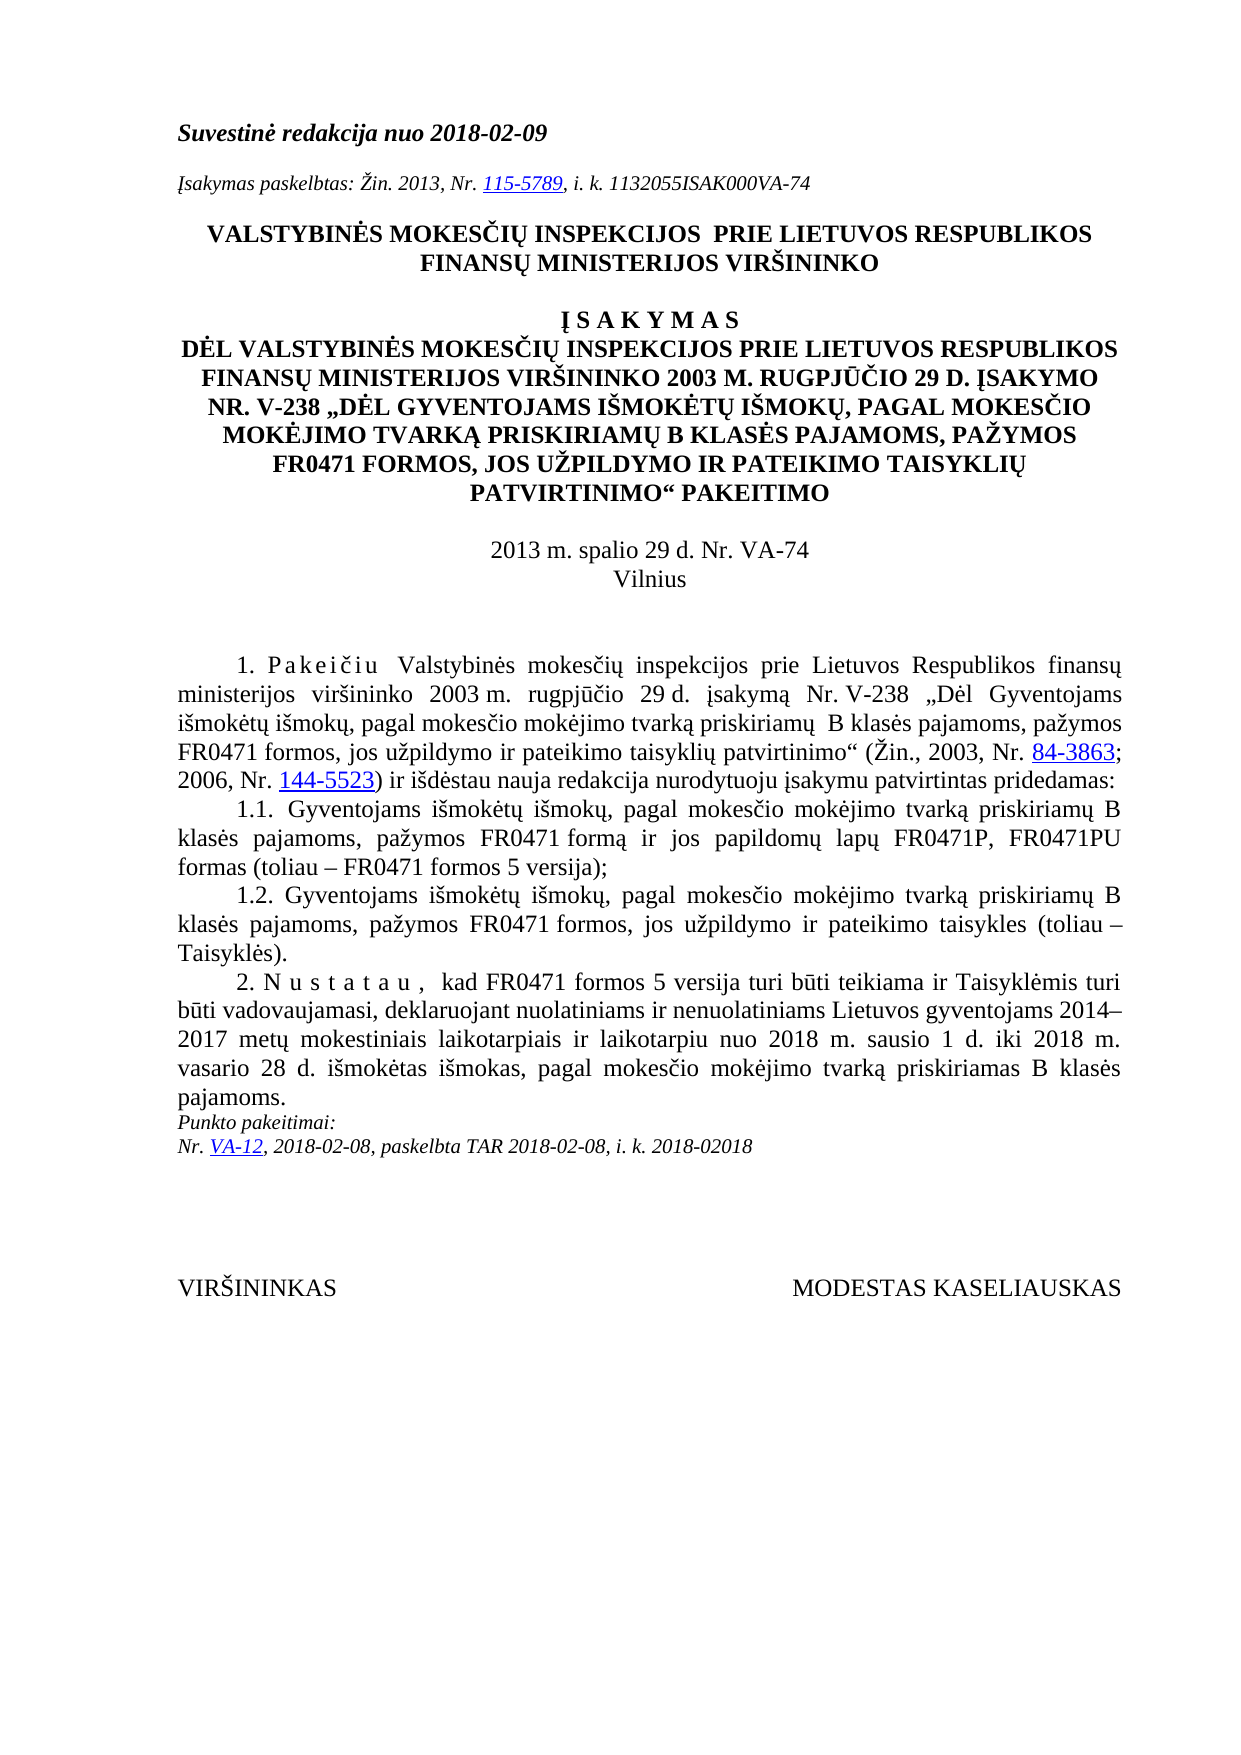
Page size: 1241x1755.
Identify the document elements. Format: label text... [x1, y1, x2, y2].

text 1.1. Gyventojams išmokėtų išmokų, pagal mokesčio mokėjimo tvarką priskiriamų B klasės pajamoms, pažymos FR0471 formą ir jos papildomų lapų FR0471P, FR0471PU formas (toliau – FR0471 formos 5 versija); [177, 794, 1122, 880]
text Į S A K Y M A S [177, 305, 1122, 334]
text Suvestinė redakcija nuo 2018-02-09 [177, 118, 1122, 147]
text DĖL VALSTYBINĖS MOKESČIŲ INSPEKCIJOS PRIE LIETUVOS RESPUBLIKOS FINANSŲ MINISTERIJOS VIRŠININKO 2003 M. RUGPJŪČIO 29 D. ĮSAKYMO Nr. V-238 „DĖL GYVENTOJAMS IŠMOKĖTŲ IŠMOKŲ, PAGAL MOKESČIO MOKĖJIMO TVARKĄ PRISKIRIAMŲ B KLASĖS PAJAMOMS, PAŽYMOS FR0471 FORMOS, JOS UŽPILDYMO IR PATEIKIMO TAISYKLIŲ PATVIRTINIMO“ PAKEITIMO [177, 334, 1122, 507]
text VALSTYBINĖS MOKESČIŲ INSPEKCIJOS PRIE LIETUVOS RESPUBLIKOS FINANSŲ MINISTERIJOS VIRŠININKO [177, 219, 1122, 277]
text 2013 m. spalio 29 d. Nr. VA-74 [177, 535, 1122, 564]
text Nr. VA-12, 2018-02-08, paskelbta TAR 2018-02-08, i. k. 2018-02018 [177, 1134, 1122, 1158]
text Įsakymas paskelbtas: Žin. 2013, Nr. 115-5789, i. k. 1132055ISAK000VA-74 [177, 171, 1122, 195]
text Punkto pakeitimai: [177, 1110, 1122, 1134]
text 1. Pakeičiu Valstybinės mokesčių inspekcijos prie Lietuvos Respublikos finansų ministerijos viršininko 2003 m. rugpjūčio 29 d. įsakymą Nr. V-238 „Dėl Gyventojams išmokėtų išmokų, pagal mokesčio mokėjimo tvarką priskiriamų B klasės pajamoms, pažymos FR0471 formos, jos užpildymo ir pateikimo taisyklių patvirtinimo“ (Žin., 2003, Nr. 84-3863; 2006, Nr. 144-5523) ir išdėstau nauja redakcija nurodytuoju įsakymu patvirtintas pridedamas: [177, 650, 1122, 794]
text Viršininkas Modestas Kaseliauskas [177, 1273, 1122, 1302]
text Vilnius [177, 564, 1122, 593]
text 1.2. Gyventojams išmokėtų išmokų, pagal mokesčio mokėjimo tvarką priskiriamų B klasės pajamoms, pažymos FR0471 formos, jos užpildymo ir pateikimo taisykles (toliau – Taisyklės). [177, 880, 1122, 967]
text 2. Nustatau, kad FR0471 formos 5 versija turi būti teikiama ir Taisyklėmis turi būti vadovaujamasi, deklaruojant nuolatiniams ir nenuolatiniams Lietuvos gyventojams 2014–2017 metų mokestiniais laikotarpiais ir laikotarpiu nuo 2018 m. sausio 1 d. iki 2018 m. vasario 28 d. išmokėtas išmokas, pagal mokesčio mokėjimo tvarką priskiriamas B klasės pajamoms. [177, 967, 1122, 1110]
